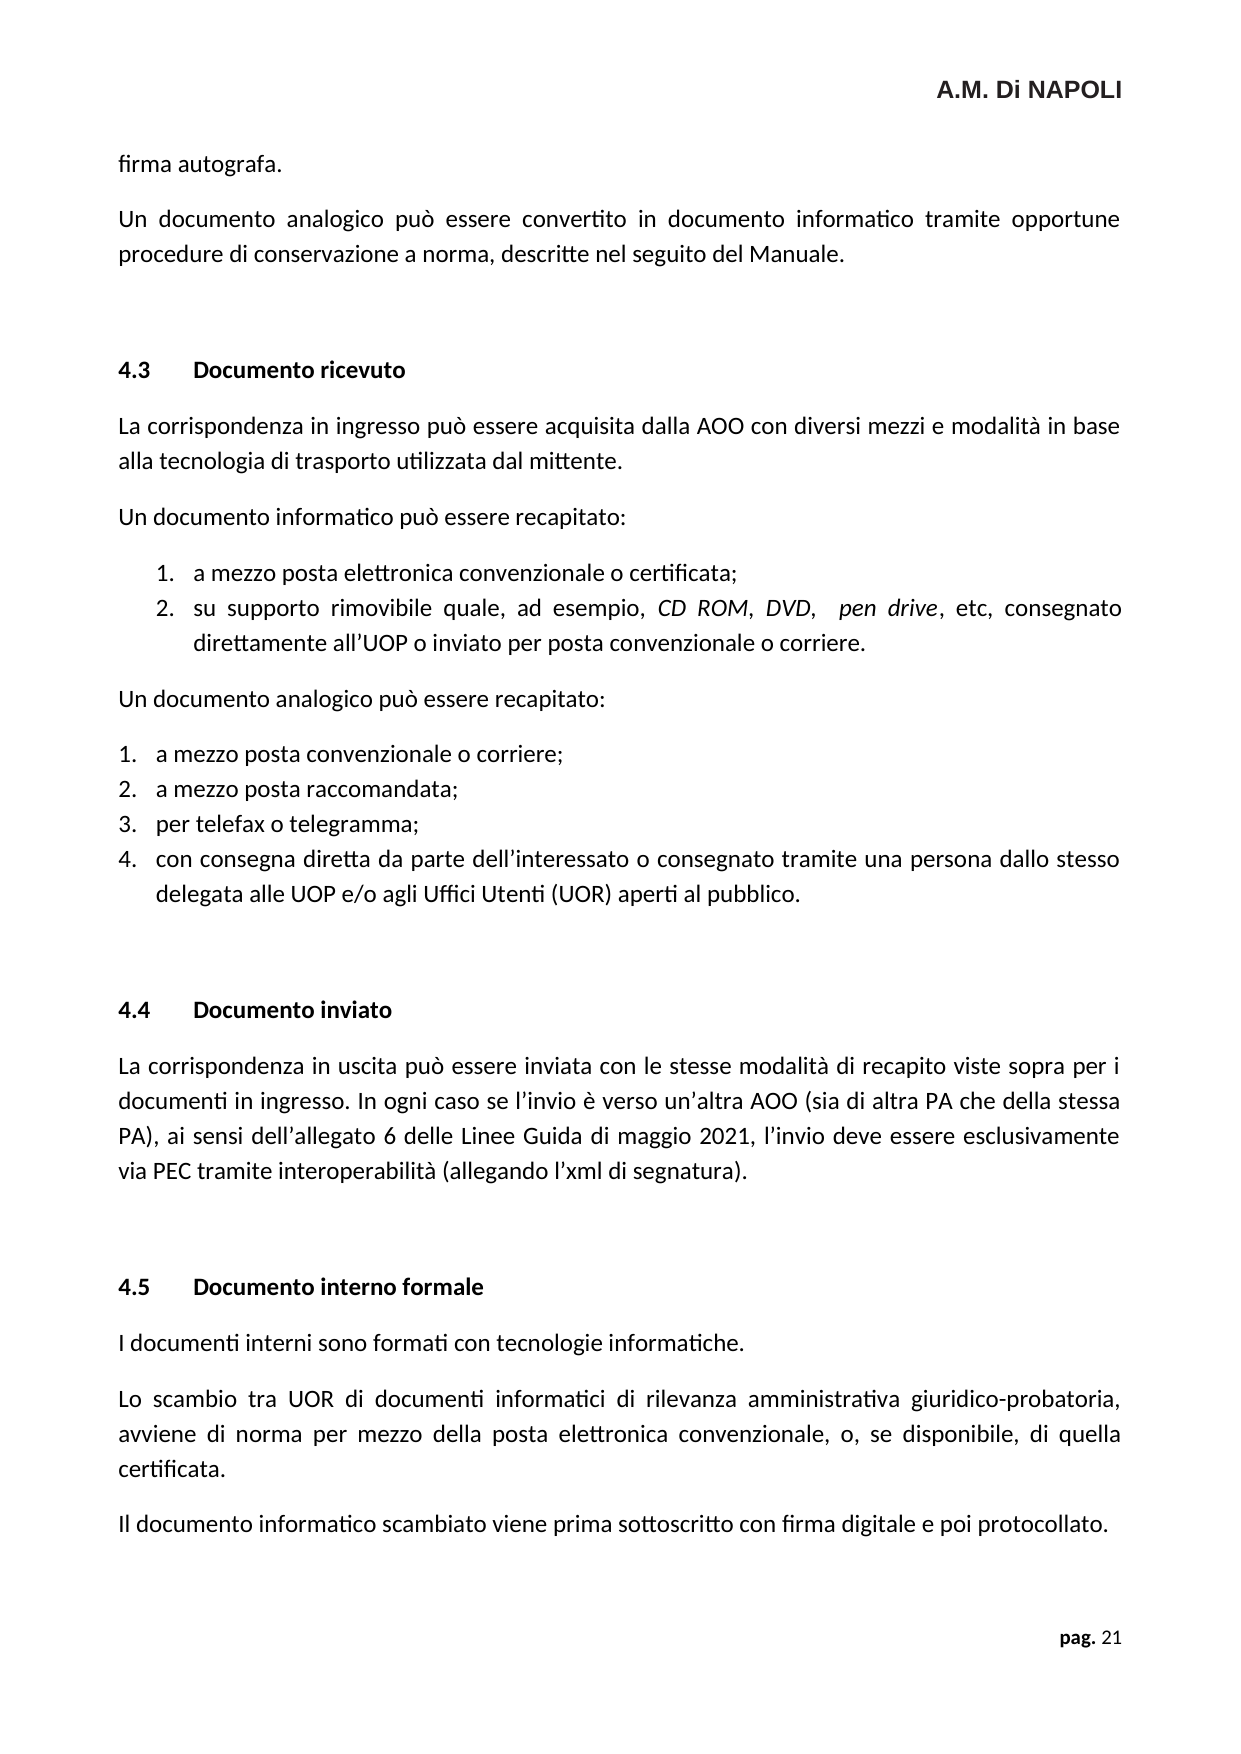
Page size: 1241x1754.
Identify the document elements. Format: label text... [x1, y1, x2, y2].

list Documento interno formale [118, 1271, 1122, 1302]
list a mezzo posta raccomandata; [118, 773, 1122, 804]
list Documento ricevuto [118, 354, 1122, 385]
list Documento inviato [118, 994, 1122, 1025]
list per telefax o telegramma; [118, 808, 1122, 839]
text Un documento analogico può essere recapitato: [118, 683, 1122, 713]
text La corrispondenza in uscita può essere inviata con le stesse modalità di recapito viste sopra per i documenti in ingresso. In ogni caso se l’invio è verso un’altra AOO (sia di altra PA che della stessa PA), ai sensi dell’allegato 6 delle Linee Guida di maggio 2021, l’invio deve essere esclusivamente via PEC tramite interoperabilità (allegando l’xml di segnatura). [118, 1050, 1122, 1186]
text I documenti interni sono formati con tecnologie informatiche. [118, 1327, 1122, 1357]
text Un documento informatico può essere recapitato: [118, 501, 1122, 532]
text Lo scambio tra UOR di documenti informatici di rilevanza amministrativa giuridico-probatoria, avviene di norma per mezzo della posta elettronica convenzionale, o, se disponibile, di quella certificata. [118, 1383, 1122, 1483]
text La corrispondenza in ingresso può essere acquisita dalla AOO con diversi mezzi e modalità in base alla tecnologia di trasporto utilizzata dal mittente. [118, 410, 1122, 476]
list a mezzo posta convenzionale o corriere; [118, 738, 1122, 769]
list a mezzo posta elettronica convenzionale o certificata; [156, 557, 1122, 587]
text Un documento analogico può essere convertito in documento informatico tramite opportune procedure di conservazione a norma, descritte nel seguito del Manuale. [118, 203, 1122, 269]
text Il documento informatico scambiato viene prima sottoscritto con firma digitale e poi protocollato. [118, 1508, 1122, 1539]
list con consegna diretta da parte dell’interessato o consegnato tramite una persona dallo stesso delegata alle UOP e/o agli Uffici Utenti (UOR) aperti al pubblico. [118, 843, 1122, 909]
text firma autografa. [118, 148, 1122, 178]
list su supporto rimovibile quale, ad esempio, CD ROM, DVD, pen drive, etc, consegnato direttamente all’UOP o inviato per posta convenzionale o corriere. [156, 592, 1122, 657]
